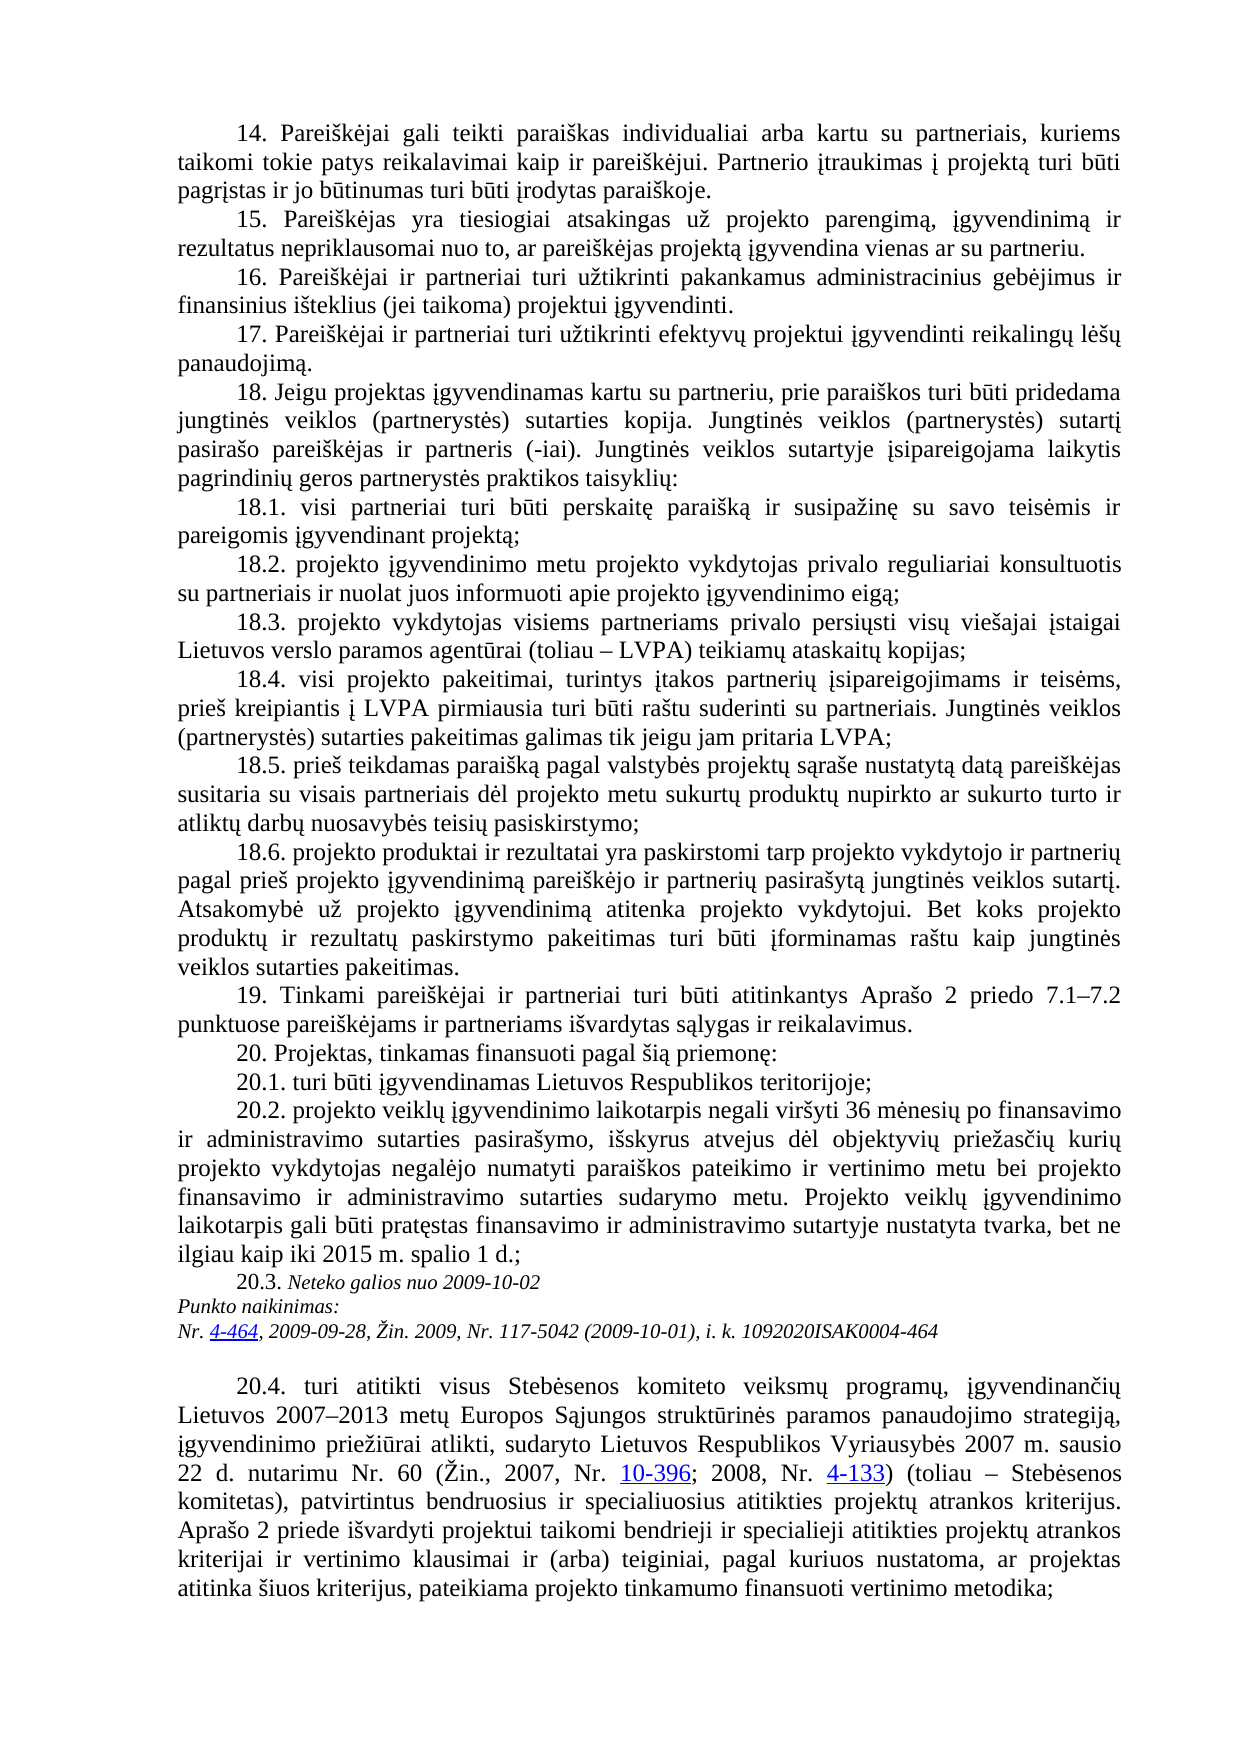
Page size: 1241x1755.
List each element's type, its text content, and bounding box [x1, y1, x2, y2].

text 14. Pareiškėjai gali teikti paraiškas individualiai arba kartu su partneriais, kuriems taikomi tokie patys reikalavimai kaip ir pareiškėjui. Partnerio įtraukimas į projektą turi būti pagrįstas ir jo būtinumas turi būti įrodytas paraiškoje. [177, 118, 1122, 204]
text 20.2. projekto veiklų įgyvendinimo laikotarpis negali viršyti 36 mėnesių po finansavimo ir administravimo sutarties pasirašymo, išskyrus atvejus dėl objektyvių priežasčių kurių projekto vykdytojas negalėjo numatyti paraiškos pateikimo ir vertinimo metu bei projekto finansavimo ir administravimo sutarties sudarymo metu. Projekto veiklų įgyvendinimo laikotarpis gali būti pratęstas finansavimo ir administravimo sutartyje nustatyta tvarka, bet ne ilgiau kaip iki 2015 m. spalio 1 d.; [177, 1096, 1122, 1268]
text 18.3. projekto vykdytojas visiems partneriams privalo persiųsti visų viešajai įstaigai Lietuvos verslo paramos agentūrai (toliau – LVPA) teikiamų ataskaitų kopijas; [177, 607, 1122, 664]
text 18.5. prieš teikdamas paraišką pagal valstybės projektų sąraše nustatytą datą pareiškėjas susitaria su visais partneriais dėl projekto metu sukurtų produktų nupirkto ar sukurto turto ir atliktų darbų nuosavybės teisių pasiskirstymo; [177, 751, 1122, 837]
text 20. Projektas, tinkamas finansuoti pagal šią priemonę: [177, 1038, 1122, 1067]
text 18. Jeigu projektas įgyvendinamas kartu su partneriu, prie paraiškos turi būti pridedama jungtinės veiklos (partnerystės) sutarties kopija. Jungtinės veiklos (partnerystės) sutartį pasirašo pareiškėjas ir partneris (-iai). Jungtinės veiklos sutartyje įsipareigojama laikytis pagrindinių geros partnerystės praktikos taisyklių: [177, 377, 1122, 492]
text 18.6. projekto produktai ir rezultatai yra paskirstomi tarp projekto vykdytojo ir partnerių pagal prieš projekto įgyvendinimą pareiškėjo ir partnerių pasirašytą jungtinės veiklos sutartį. Atsakomybė už projekto įgyvendinimą atitenka projekto vykdytojui. Bet koks projekto produktų ir rezultatų paskirstymo pakeitimas turi būti įforminamas raštu kaip jungtinės veiklos sutarties pakeitimas. [177, 837, 1122, 981]
text 20.4. turi atitikti visus Stebėsenos komiteto veiksmų programų, įgyvendinančių Lietuvos 2007–2013 metų Europos Sąjungos struktūrinės paramos panaudojimo strategiją, įgyvendinimo priežiūrai atlikti, sudaryto Lietuvos Respublikos Vyriausybės 2007 m. sausio 22 d. nutarimu Nr. 60 (Žin., 2007, Nr. 10-396; 2008, Nr. 4-133) (toliau – Stebėsenos komitetas), patvirtintus bendruosius ir specialiuosius atitikties projektų atrankos kriterijus. Aprašo 2 priede išvardyti projektui taikomi bendrieji ir specialieji atitikties projektų atrankos kriterijai ir vertinimo klausimai ir (arba) teiginiai, pagal kuriuos nustatoma, ar projektas atitinka šiuos kriterijus, pateikiama projekto tinkamumo finansuoti vertinimo metodika; [177, 1371, 1122, 1601]
text 20.1. turi būti įgyvendinamas Lietuvos Respublikos teritorijoje; [177, 1067, 1122, 1096]
text 18.4. visi projekto pakeitimai, turintys įtakos partnerių įsipareigojimams ir teisėms, prieš kreipiantis į LVPA pirmiausia turi būti raštu suderinti su partneriais. Jungtinės veiklos (partnerystės) sutarties pakeitimas galimas tik jeigu jam pritaria LVPA; [177, 664, 1122, 751]
text Nr. 4-464, 2009-09-28, Žin. 2009, Nr. 117-5042 (2009-10-01), i. k. 1092020ISAK0004-464 [177, 1318, 1122, 1343]
text 20.3. Neteko galios nuo 2009-10-02 [177, 1268, 1122, 1294]
text 18.1. visi partneriai turi būti perskaitę paraišką ir susipažinę su savo teisėmis ir pareigomis įgyvendinant projektą; [177, 492, 1122, 549]
text 19. Tinkami pareiškėjai ir partneriai turi būti atitinkantys Aprašo 2 priedo 7.1–7.2 punktuose pareiškėjams ir partneriams išvardytas sąlygas ir reikalavimus. [177, 981, 1122, 1038]
text 18.2. projekto įgyvendinimo metu projekto vykdytojas privalo reguliariai konsultuotis su partneriais ir nuolat juos informuoti apie projekto įgyvendinimo eigą; [177, 549, 1122, 607]
text 17. Pareiškėjai ir partneriai turi užtikrinti efektyvų projektui įgyvendinti reikalingų lėšų panaudojimą. [177, 319, 1122, 377]
text Punkto naikinimas: [177, 1294, 1122, 1318]
text 15. Pareiškėjas yra tiesiogiai atsakingas už projekto parengimą, įgyvendinimą ir rezultatus nepriklausomai nuo to, ar pareiškėjas projektą įgyvendina vienas ar su partneriu. [177, 204, 1122, 262]
text 16. Pareiškėjai ir partneriai turi užtikrinti pakankamus administracinius gebėjimus ir finansinius išteklius (jei taikoma) projektui įgyvendinti. [177, 262, 1122, 319]
